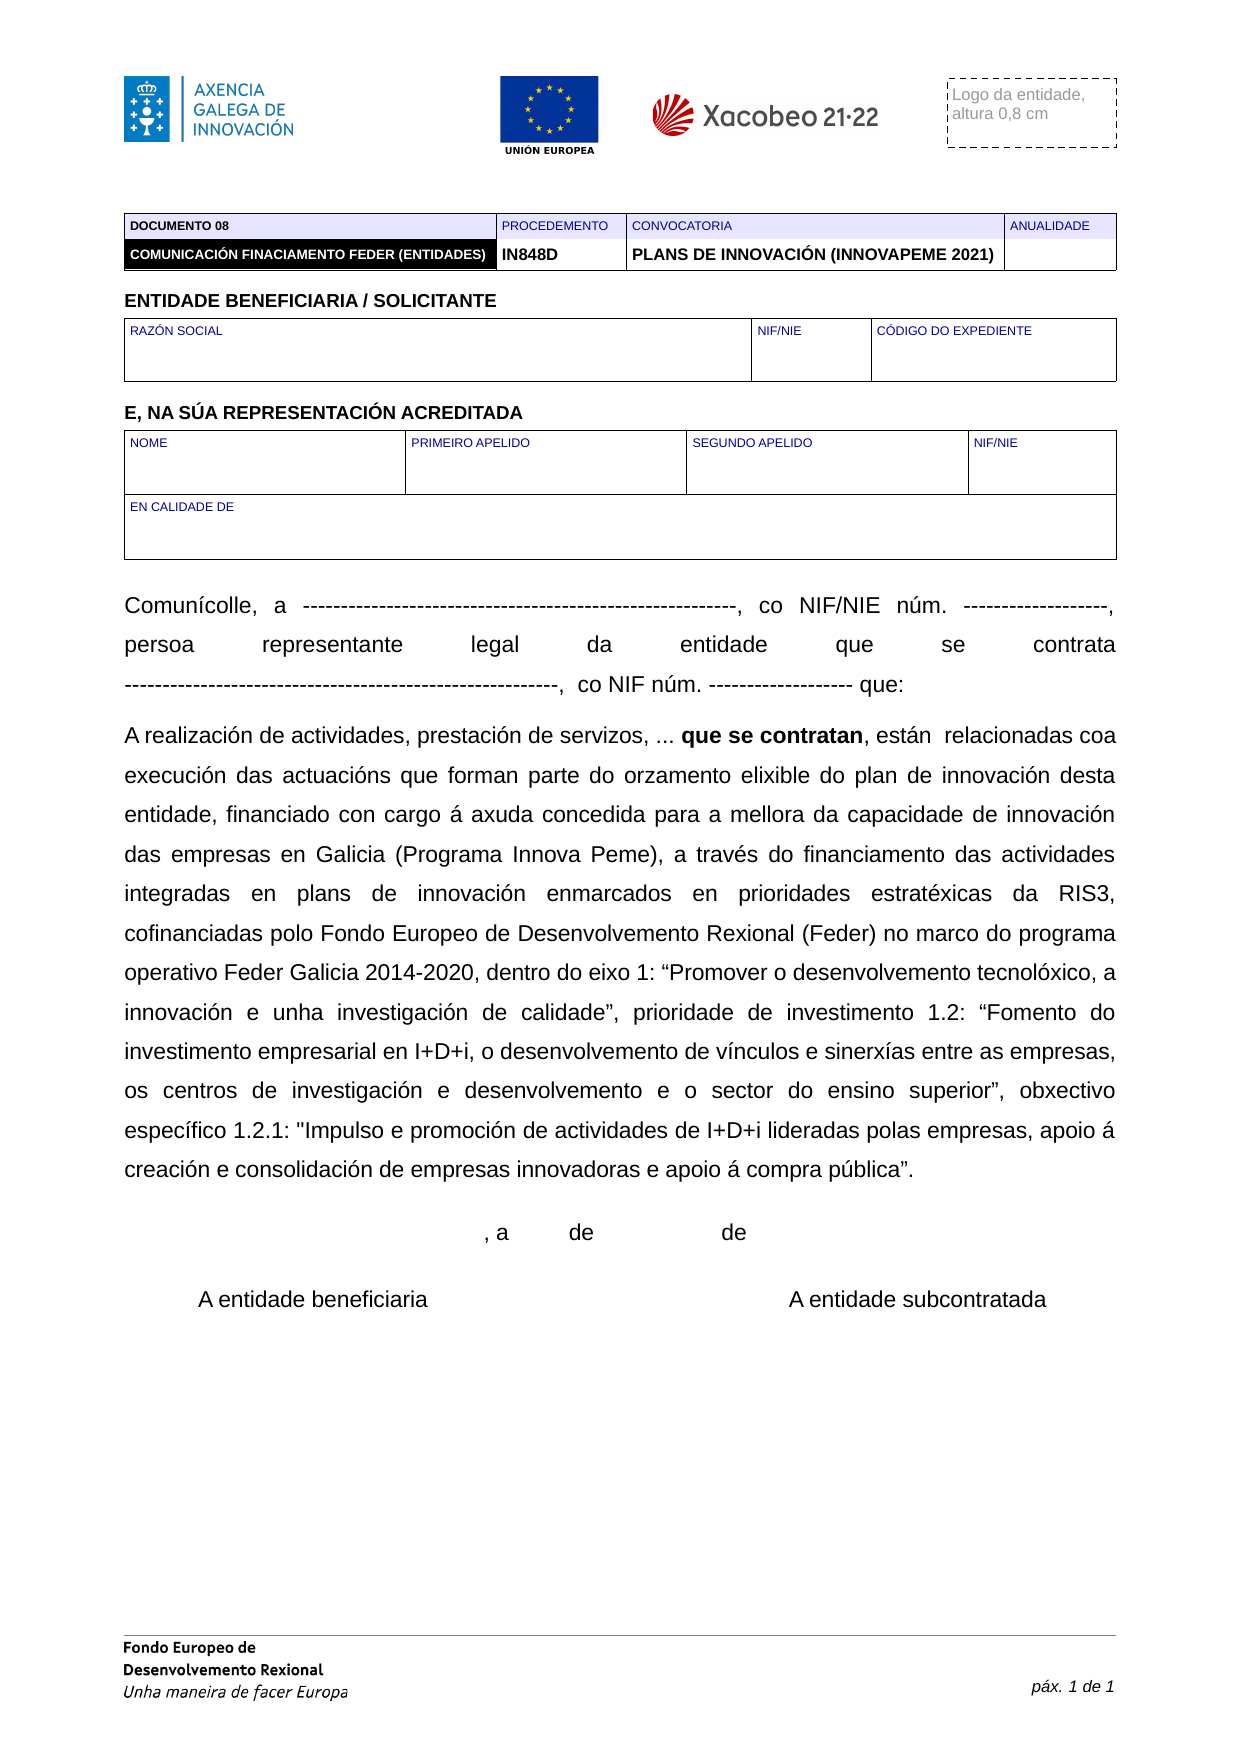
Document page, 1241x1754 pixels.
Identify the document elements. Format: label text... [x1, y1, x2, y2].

text Comunícolle, a ---------------------------------------------------------, co NIF/NIE núm. -------------------, persoa representante legal da entidade que se contrata ---------------------------------------------------------, co NIF núm. ------------------- que: [124, 592, 1116, 697]
table_header DOCUMENTO 08 [125, 214, 496, 239]
table_cell [406, 456, 686, 494]
table_cell [872, 344, 1116, 381]
text E, NA SÚA REPRESENTACIÓN ACREDITADA [124, 402, 1116, 424]
text ENTIDADE BENEFICIARIA / SOLICITANTE [124, 290, 1116, 312]
table_header PRIMEIRO APELIDO [406, 431, 686, 456]
table_header SEGUNDO APELIDO [687, 431, 968, 456]
picture [124, 76, 293, 142]
table_cell PLANS DE INNOVACIÓN (INNOVAPEME 2021) [627, 239, 1004, 269]
table_header NOME [125, 431, 405, 456]
table_cell [1005, 239, 1116, 269]
picture [500, 76, 599, 154]
table_header NIF/NIE [969, 431, 1116, 456]
table_header ANUALIDADE [1005, 214, 1116, 239]
table_header CONVOCATORIA [627, 214, 1004, 239]
picture [124, 1641, 348, 1701]
table_cell EN CALIDADE DE [125, 495, 1116, 520]
table_cell [969, 456, 1116, 494]
text A entidade beneficiaria A entidade subcontratada [124, 1286, 1116, 1312]
text A realización de actividades, prestación de servizos, ... que se contratan, están relacionadas coa execución das actuacións que forman parte do orzamento elixible do plan de innovación desta entidade, financiado con cargo á axuda concedida para a mellora da capacidade de innovación das empresas en Galicia (Programa Innova Peme), a través do financiamento das actividades integradas en plans de innovación enmarcados en prioridades estratéxicas da RIS3, cofinanciadas polo Fondo Europeo de Desenvolvemento Rexional (Feder) no marco do programa operativo Feder Galicia 2014-2020, dentro do eixo 1: “Promover o desenvolvemento tecnolóxico, a innovación e unha investigación de calidade”, prioridade de investimento 1.2: “Fomento do investimento empresarial en I+D+i, o desenvolvemento de vínculos e sinerxías entre as empresas, os centros de investigación e desenvolvemento e o sector do ensino superior”, obxectivo específico 1.2.1: "Impulso e promoción de actividades de I+D+i lideradas polas empresas, apoio á creación e consolidación de empresas innovadoras e apoio á compra pública”. [124, 722, 1116, 1183]
table_header RAZÓN SOCIAL [125, 319, 751, 344]
text , a de de [124, 1219, 1116, 1249]
table_header CÓDIGO DO EXPEDIENTE [872, 319, 1116, 344]
table_cell COMUNICACIÓN FINACIAMENTO FEDER (ENTIDADES) [125, 239, 496, 269]
table_cell [125, 456, 405, 494]
table_cell IN848D [497, 239, 626, 269]
picture [652, 94, 878, 136]
table_cell [752, 344, 871, 381]
table_cell [687, 456, 968, 494]
table_cell [125, 520, 1116, 559]
table_header PROCEDEMENTO [497, 214, 626, 239]
table_header NIF/NIE [752, 319, 871, 344]
table_cell [125, 344, 751, 381]
